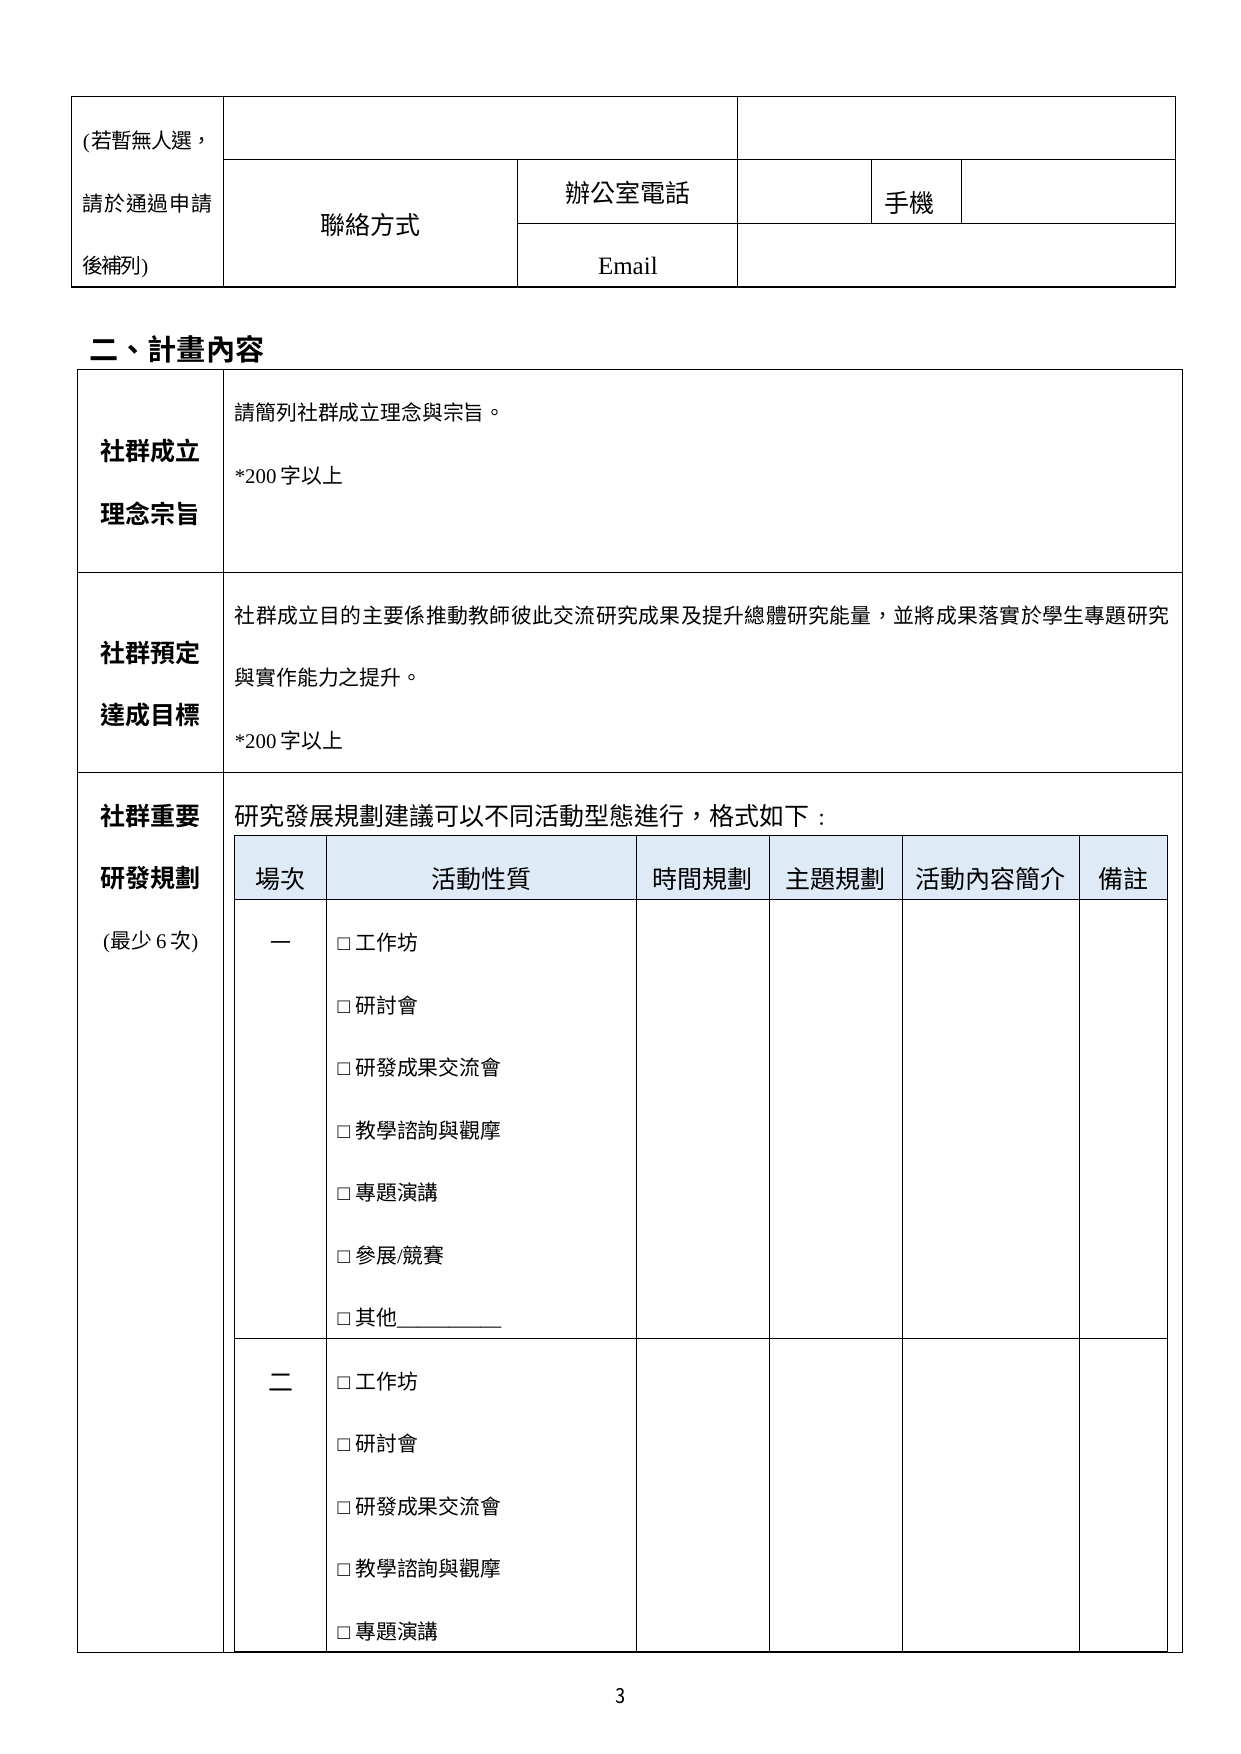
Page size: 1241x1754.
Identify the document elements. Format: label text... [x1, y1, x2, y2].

table_cell [71, 369, 77, 572]
table_cell 社群預定 達成目標 [78, 573, 223, 772]
table_cell [1176, 223, 1182, 286]
table_cell [738, 97, 1175, 159]
table_cell [1080, 1339, 1167, 1651]
table_cell 社群重要 研發規劃 (最少6次) [78, 773, 223, 1652]
table_cell 聯絡方式 [224, 160, 517, 286]
table_cell [637, 900, 769, 1337]
table_cell [903, 900, 1079, 1337]
table_cell [738, 224, 1175, 286]
table_cell [1080, 900, 1167, 1337]
table_header 活動內容簡介 [903, 836, 1079, 899]
table_cell 二 [235, 1339, 326, 1651]
table_cell 辦公室電話 [518, 160, 737, 223]
table_header 主題規劃 [770, 836, 902, 899]
table_cell 請簡列社群成立理念與宗旨。 *200字以上 [224, 370, 1182, 572]
table_cell [1176, 159, 1182, 223]
table_header 備註 [1080, 836, 1167, 899]
table_cell [71, 772, 77, 1652]
table_header 場次 [235, 836, 326, 899]
table_cell (若暫無人選，請於通過申請後補列) [72, 97, 223, 286]
table_cell 二、計畫內容 [78, 286, 1182, 369]
table_cell 手機 [872, 160, 961, 223]
table_header 時間規劃 [637, 836, 769, 899]
table_cell [1176, 96, 1182, 159]
table_cell [71, 288, 78, 369]
table_cell [71, 572, 77, 772]
table_cell [637, 1339, 769, 1651]
table_cell 社群成立目的主要係推動教師彼此交流研究成果及提升總體研究能量，並將成果落實於學生專題研究與實作能力之提升。 *200字以上 [224, 573, 1182, 772]
table_header 活動性質 [327, 836, 636, 899]
table_cell 研究發展規劃建議可以不同活動型態進行，格式如下﹕ [224, 773, 1182, 1652]
table_cell [738, 160, 871, 223]
table_cell [770, 900, 902, 1337]
table_cell □ 工作坊 □ 研討會 □ 研發成果交流會 □ 教學諮詢與觀摩 □ 專題演講 □ 參展/競賽 □ 其他__________ [327, 900, 636, 1337]
table_cell [903, 1339, 1079, 1651]
table_cell [224, 97, 737, 159]
table_cell Email [518, 224, 737, 286]
table_cell [962, 160, 1175, 223]
table_cell [770, 1339, 902, 1651]
table_cell 一 [235, 900, 326, 1337]
table_cell □ 工作坊 □ 研討會 □ 研發成果交流會 □ 教學諮詢與觀摩 □ 專題演講 [327, 1339, 636, 1651]
table_cell 社群成立 理念宗旨 [78, 370, 223, 572]
